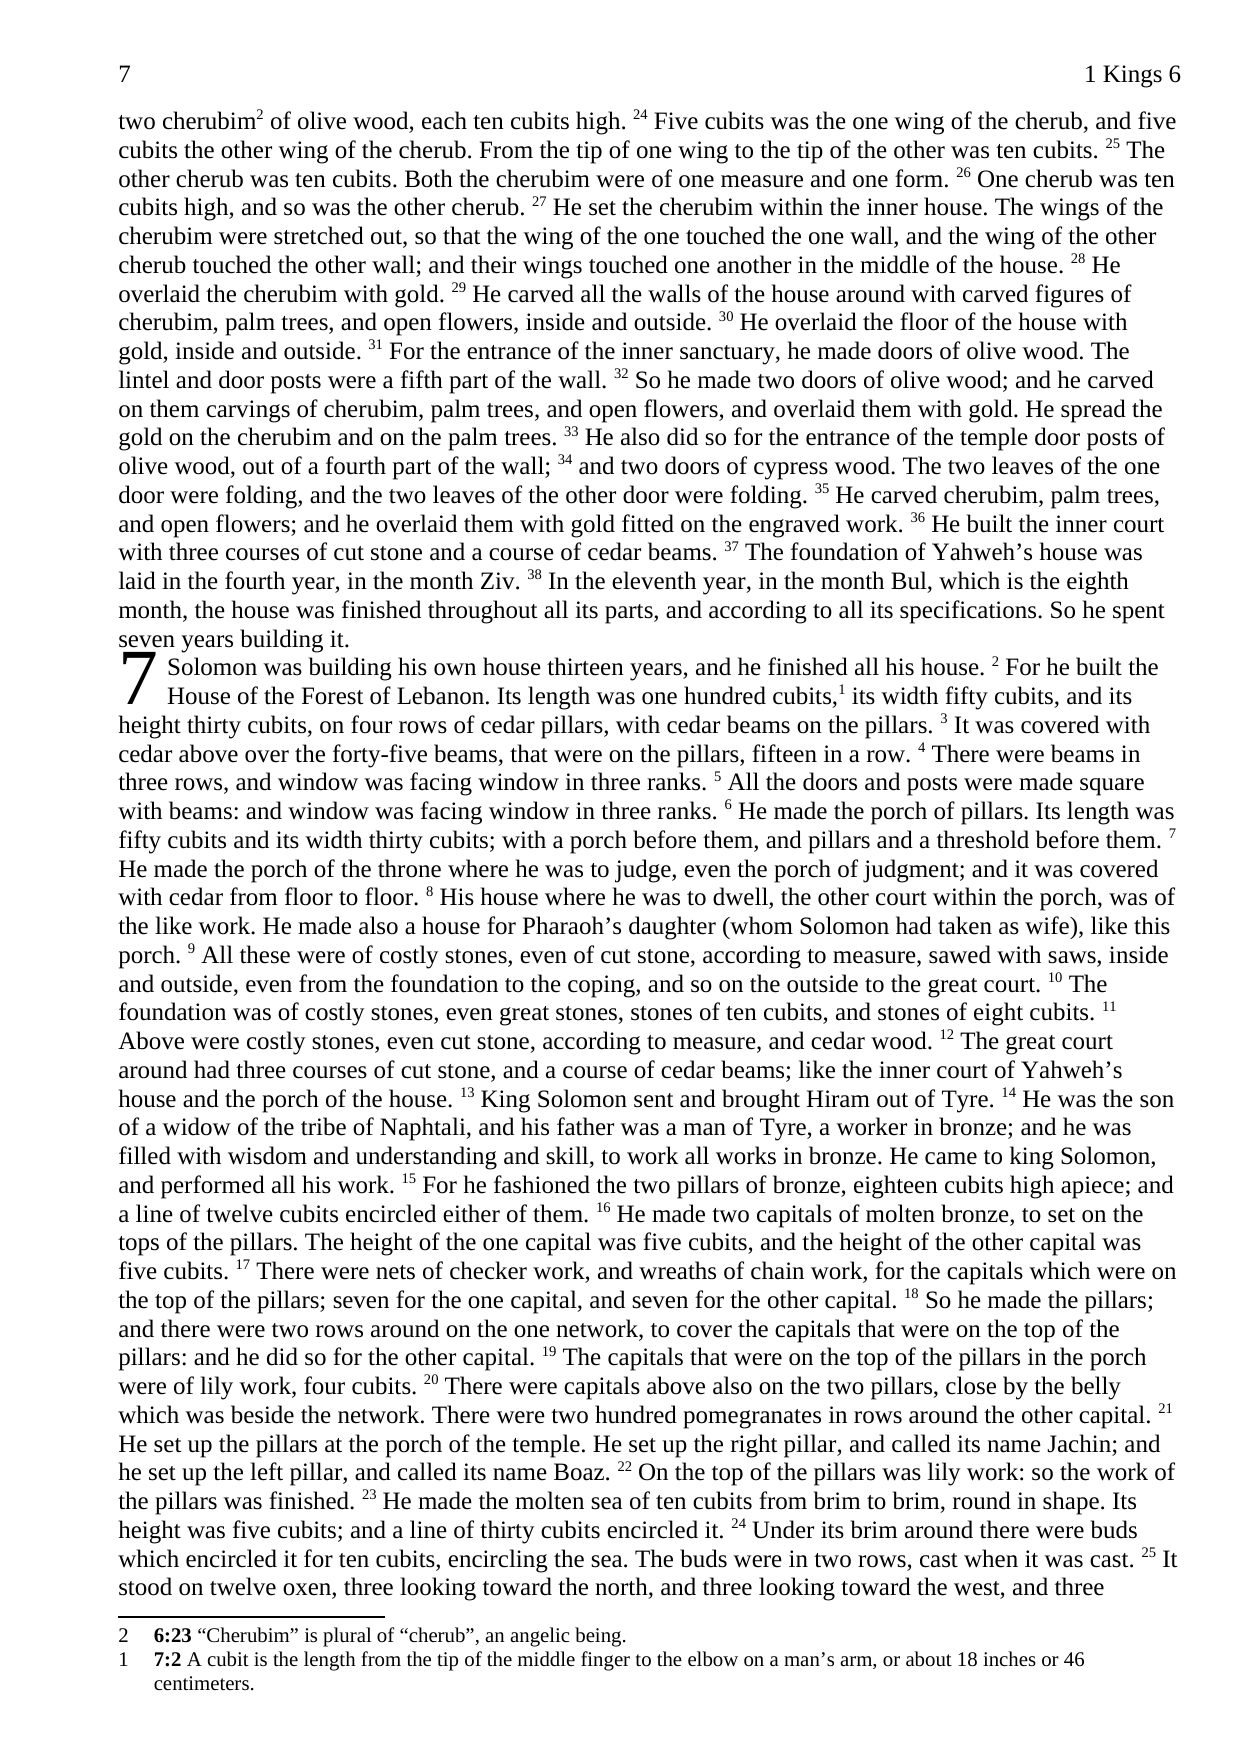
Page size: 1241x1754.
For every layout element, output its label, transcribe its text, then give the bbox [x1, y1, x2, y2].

text 7Solomon was building his own house thirteen years, and he finished all his house. 2 For he built the House of the Forest of Lebanon. Its length was one hundred cubits, its width fifty cubits, and its height thirty cubits, on four rows of cedar pillars, with cedar beams on the pillars. 3 It was covered with cedar above over the forty-five beams, that were on the pillars, fifteen in a row. 4 There were beams in three rows, and window was facing window in three ranks. 5 All the doors and posts were made square with beams: and window was facing window in three ranks. 6 He made the porch of pillars. Its length was fifty cubits and its width thirty cubits; with a porch before them, and pillars and a threshold before them. 7 He made the porch of the throne where he was to judge, even the porch of judgment; and it was covered with cedar from floor to floor. 8 His house where he was to dwell, the other court within the porch, was of the like work. He made also a house for Pharaoh’s daughter (whom Solomon had taken as wife), like this porch. 9 All these were of costly stones, even of cut stone, according to measure, sawed with saws, inside and outside, even from the foundation to the coping, and so on the outside to the great court. 10 The foundation was of costly stones, even great stones, stones of ten cubits, and stones of eight cubits. 11 Above were costly stones, even cut stone, according to measure, and cedar wood. 12 The great court around had three courses of cut stone, and a course of cedar beams; like the inner court of Yahweh’s house and the porch of the house. 13 King Solomon sent and brought Hiram out of Tyre. 14 He was the son of a widow of the tribe of Naphtali, and his father was a man of Tyre, a worker in bronze; and he was filled with wisdom and understanding and skill, to work all works in bronze. He came to king Solomon, and performed all his work. 15 For he fashioned the two pillars of bronze, eighteen cubits high apiece; and a line of twelve cubits encircled either of them. 16 He made two capitals of molten bronze, to set on the tops of the pillars. The height of the one capital was five cubits, and the height of the other capital was five cubits. 17 There were nets of checker work, and wreaths of chain work, for the capitals which were on the top of the pillars; seven for the one capital, and seven for the other capital. 18 So he made the pillars; and there were two rows around on the one network, to cover the capitals that were on the top of the pillars: and he did so for the other capital. 19 The capitals that were on the top of the pillars in the porch were of lily work, four cubits. 20 There were capitals above also on the two pillars, close by the belly which was beside the network. There were two hundred pomegranates in rows around the other capital. 21 He set up the pillars at the porch of the temple. He set up the right pillar, and called its name Jachin; and he set up the left pillar, and called its name Boaz. 22 On the top of the pillars was lily work: so the work of the pillars was finished. 23 He made the molten sea of ten cubits from brim to brim, round in shape. Its height was five cubits; and a line of thirty cubits encircled it. 24 Under its brim around there were buds which encircled it for ten cubits, encircling the sea. The buds were in two rows, cast when it was cast. 25 It stood on twelve oxen, three looking toward the north, and three looking toward the west, and three [118, 652, 1181, 1601]
text 7:2 A cubit is the length from the tip of the middle finger to the elbow on a man’s arm, or about 18 inches or 46 centimeters. [118, 1647, 1181, 1695]
text 14 So Solomon built the house, and finished it. 15 He built the walls of the house within with boards of cedar: from the floor of the house to the walls of the ceiling, he covered them on the inside with wood; and he covered the floor of the house with cypress boards. 16 He built twenty cubits on the back part of the house with boards of cedar from the floor to the ceiling. He built them for it within, for an inner sanctuary, even for the most holy place. 17 In front of the temple sanctuary was forty cubits. 18 There was cedar on the house within, carved with buds and open flowers. All was cedar. No stone was visible. 19 He prepared an inner sanctuary in the middle of the house within, to set the ark of Yahweh’s covenant there. 20 Within the inner sanctuary was twenty cubits in length, and twenty cubits in width, and twenty cubits in its height; and he overlaid it with pure gold; and he covered the altar with cedar. 21 So Solomon overlaid the house within with pure gold. He drew chains of gold across before the inner sanctuary, and he overlaid it with gold. 22 He overlaid the whole house with gold, until all the house was finished. He also overlaid the whole altar that belonged to the inner sanctuary with gold. 23 In the inner sanctuary he made two cherubim of olive wood, each ten cubits high. 24 Five cubits was the one wing of the cherub, and five cubits the other wing of the cherub. From the tip of one wing to the tip of the other was ten cubits. 25 The other cherub was ten cubits. Both the cherubim were of one measure and one form. 26 One cherub was ten cubits high, and so was the other cherub. 27 He set the cherubim within the inner house. The wings of the cherubim were stretched out, so that the wing of the one touched the one wall, and the wing of the other cherub touched the other wall; and their wings touched one another in the middle of the house. 28 He overlaid the cherubim with gold. 29 He carved all the walls of the house around with carved figures of cherubim, palm trees, and open flowers, inside and outside. 30 He overlaid the floor of the house with gold, inside and outside. 31 For the entrance of the inner sanctuary, he made doors of olive wood. The lintel and door posts were a fifth part of the wall. 32 So he made two doors of olive wood; and he carved on them carvings of cherubim, palm trees, and open flowers, and overlaid them with gold. He spread the gold on the cherubim and on the palm trees. 33 He also did so for the entrance of the temple door posts of olive wood, out of a fourth part of the wall; 34 and two doors of cypress wood. The two leaves of the one door were folding, and the two leaves of the other door were folding. 35 He carved cherubim, palm trees, and open flowers; and he overlaid them with gold fitted on the engraved work. 36 He built the inner court with three courses of cut stone and a course of cedar beams. 37 The foundation of Yahweh’s house was laid in the fourth year, in the month Ziv. 38 In the eleventh year, in the month Bul, which is the eighth month, the house was finished throughout all its parts, and according to all its specifications. So he spent seven years building it. [118, 106, 1181, 652]
text 6:23 “Cherubim” is plural of “cherub”, an angelic being. [118, 1623, 1181, 1647]
